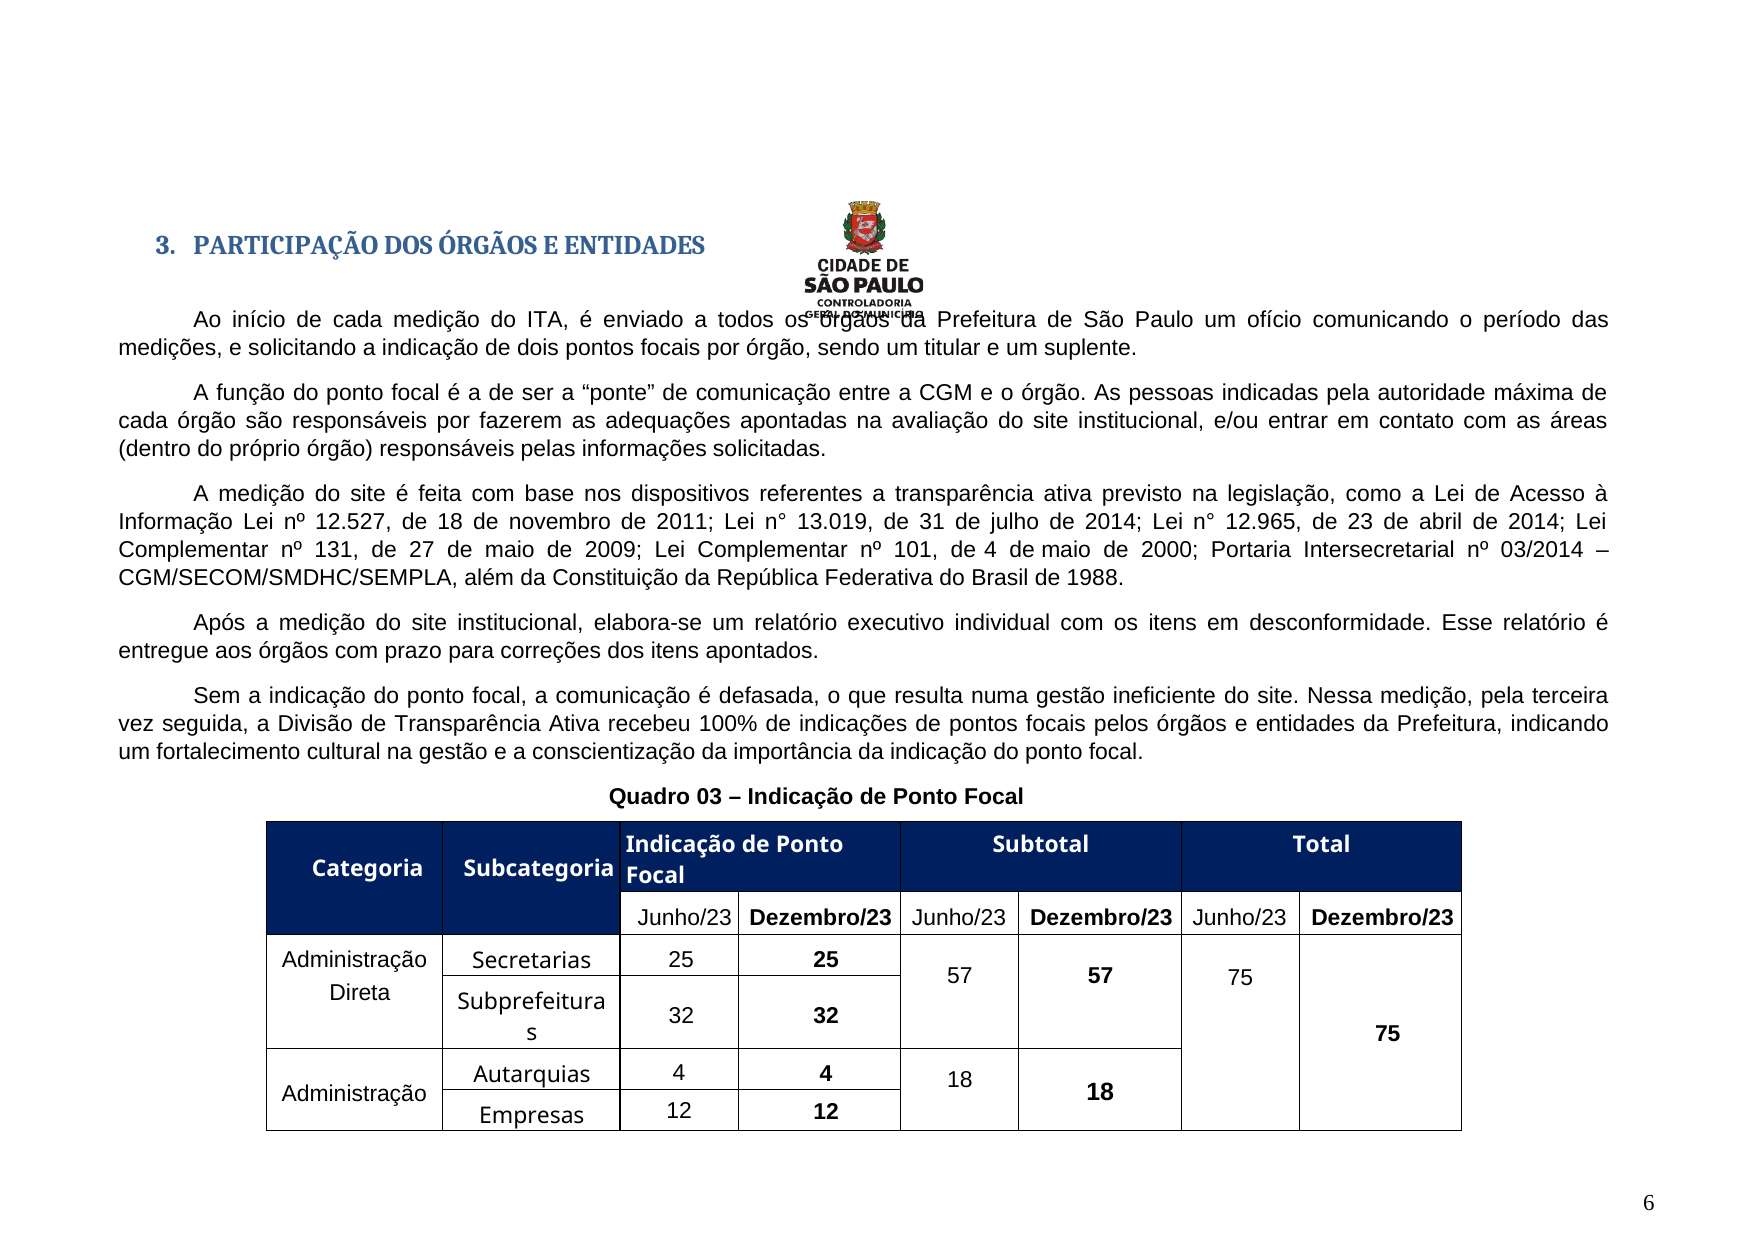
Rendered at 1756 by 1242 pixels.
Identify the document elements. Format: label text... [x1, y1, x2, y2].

table_cell 57 [901, 935, 1018, 1047]
table_cell 75 [1300, 935, 1461, 1130]
subtitle Quadro 03 – Indicação de Ponto Focal [118, 783, 1521, 809]
table_cell Empresas [443, 1090, 619, 1130]
table_header Indicação de Ponto Focal [621, 822, 900, 891]
table_cell Dezembro/23 [1300, 892, 1461, 934]
table_cell Dezembro/23 [1019, 892, 1181, 934]
table_cell Administração [267, 1049, 442, 1130]
table_cell 12 [621, 1090, 738, 1130]
table_cell Junho/23 [621, 892, 738, 934]
text A função do ponto focal é a de ser a “ponte” de comunicação entre a CGM e o órgão. As pessoas indicadas pela autoridade máxima de cada órgão são responsáveis por fazerem as adequações apontadas na avaliação do site institucional, e/ou entrar em contato com as áreas (dentro do próprio órgão) responsáveis pelas informações solicitadas. [118, 379, 1609, 461]
table_cell 12 [739, 1090, 900, 1130]
table_cell 18 [1019, 1049, 1181, 1130]
table_cell 25 [739, 935, 900, 975]
text Sem a indicação do ponto focal, a comunicação é defasada, o que resulta numa gestão ineficiente do site. Nessa medição, pela terceira vez seguida, a Divisão de Transparência Ativa recebeu 100% de indicações de pontos focais pelos órgãos e entidades da Prefeitura, indicando um fortalecimento cultural na gestão e a conscientização da importância da indicação do ponto focal. [118, 682, 1609, 764]
table_cell 32 [621, 976, 738, 1047]
table_cell Dezembro/23 [739, 892, 900, 934]
table_cell Subprefeituras [443, 976, 619, 1047]
table_cell Administração Direta [267, 935, 442, 1047]
table_header Total [1182, 822, 1461, 891]
table_cell 4 [621, 1049, 738, 1089]
table_cell Autarquias [443, 1049, 619, 1089]
text Após a medição do site institucional, elabora-se um relatório executivo individual com os itens em desconformidade. Esse relatório é entregue aos órgãos com prazo para correções dos itens apontados. [118, 609, 1609, 663]
table_header Subcategoria [443, 822, 619, 934]
table_header Subtotal [901, 822, 1181, 891]
text Ao início de cada medição do ITA, é enviado a todos os órgãos da Prefeitura de São Paulo um ofício comunicando o período das medições, e solicitando a indicação de dois pontos focais por órgão, sendo um titular e um suplente. [118, 306, 1609, 360]
table_header Categoria [267, 822, 442, 934]
table_cell 75 [1182, 935, 1299, 1130]
text A medição do site é feita com base nos dispositivos referentes a transparência ativa previsto na legislação, como a Lei de Acesso à Informação Lei nº 12.527, de 18 de novembro de 2011; Lei n° 13.019, de 31 de julho de 2014; Lei n° 12.965, de 23 de abril de 2014; Lei Complementar nº 131, de 27 de maio de 2009; Lei Complementar nº 101, de 4 de maio de 2000; Portaria Intersecretarial nº 03/2014 – CGM/SECOM/SMDHC/SEMPLA, além da Constituição da República Federativa do Brasil de 1988. [118, 480, 1609, 590]
table_cell 18 [901, 1049, 1018, 1130]
table_cell 32 [739, 976, 900, 1047]
table_cell 4 [739, 1049, 900, 1089]
list PARTICIPAÇÃO DOS ÓRGÃOS E ENTIDADES [156, 230, 1609, 261]
table_cell 57 [1019, 935, 1181, 1047]
table_cell Junho/23 [901, 892, 1018, 934]
table_cell Junho/23 [1182, 892, 1299, 934]
table_cell Secretarias [443, 935, 619, 975]
table_cell 25 [621, 935, 738, 975]
